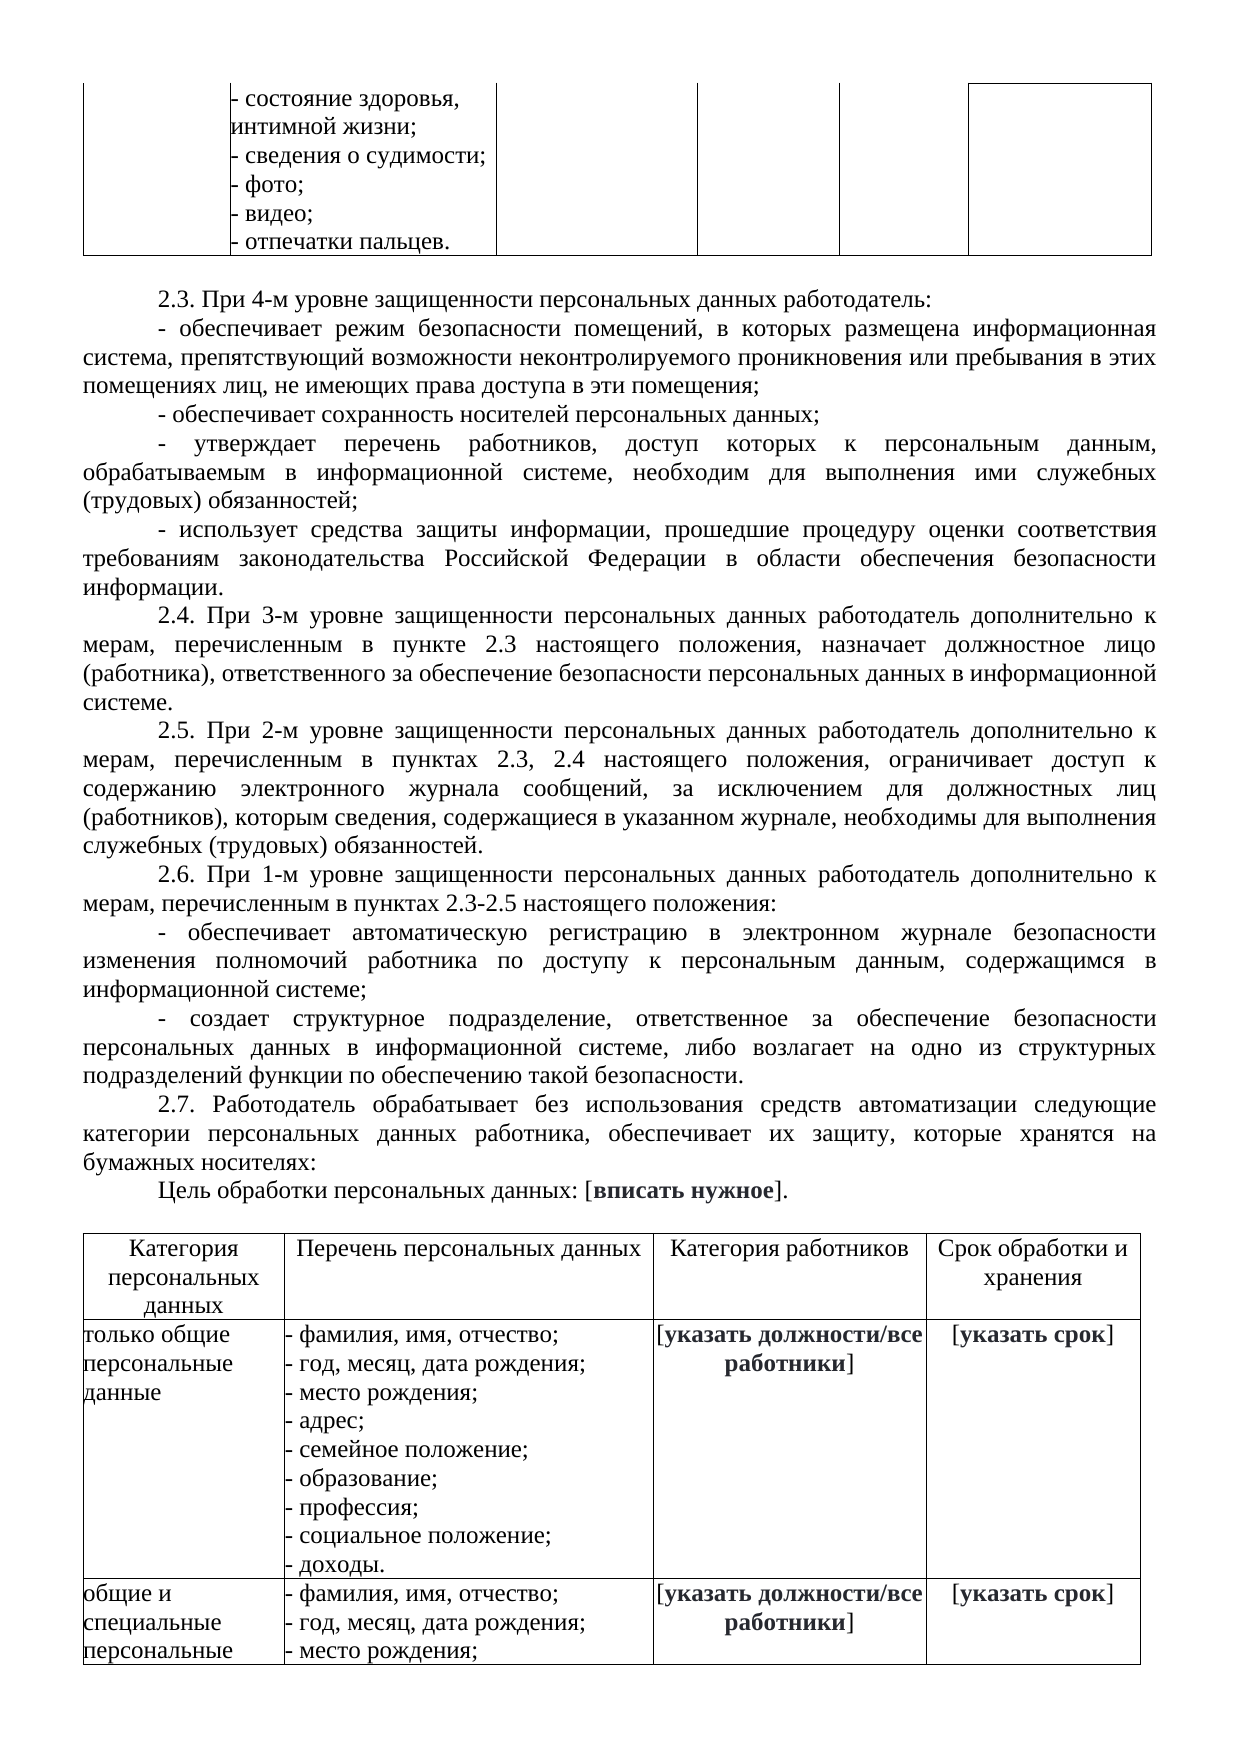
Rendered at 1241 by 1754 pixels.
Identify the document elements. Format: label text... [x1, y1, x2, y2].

text 2.5. При 2-м уровне защищенности персональных данных работодатель дополнительно к мерам, перечисленным в пунктах 2.3, 2.4 настоящего положения, ограничивает доступ к содержанию электронного журнала сообщений, за исключением для должностных лиц (работников), которым сведения, содержащиеся в указанном журнале, необходимы для выполнения служебных (трудовых) обязанностей. [83, 715, 1157, 859]
text 2.4. При 3-м уровне защищенности персональных данных работодатель дополнительно к мерам, перечисленным в пункте 2.3 настоящего положения, назначает должностное лицо (работника), ответственного за обеспечение безопасности персональных данных в информационной системе. [83, 600, 1157, 715]
text - обеспечивает автоматическую регистрацию в электронном журнале безопасности изменения полномочий работника по доступу к персональным данным, содержащимся в информационной системе; [83, 917, 1157, 1003]
table_cell [указать срок] [927, 1579, 1140, 1664]
table_cell общие и специальные персональные [84, 1579, 284, 1664]
text - утверждает перечень работников, доступ которых к персональным данным, обрабатываемым в информационной системе, необходим для выполнения ими служебных (трудовых) обязанностей; [83, 428, 1157, 514]
table_cell [698, 83, 839, 255]
text - использует средства защиты информации, прошедшие процедуру оценки соответствия требованиям законодательства Российской Федерации в области обеспечения безопасности информации. [83, 514, 1157, 600]
text 2.7. Работодатель обрабатывает без использования средств автоматизации следующие категории персональных данных работника, обеспечивает их защиту, которые хранятся на бумажных носителях: [83, 1089, 1157, 1175]
table_cell - фамилия, имя, отчество; - год, месяц, дата рождения; - место рождения; [285, 1579, 653, 1664]
table_cell [497, 83, 697, 255]
table_cell [969, 84, 1151, 255]
text - создает структурное подразделение, ответственное за обеспечение безопасности персональных данных в информационной системе, либо возлагает на одно из структурных подразделений функции по обеспечению такой безопасности. [83, 1003, 1157, 1089]
table_header Срок обработки и хранения [927, 1234, 1140, 1319]
table_cell [840, 83, 968, 255]
table_cell только общие персональные данные [84, 1320, 284, 1578]
table_header Категория работников [654, 1234, 926, 1319]
text - обеспечивает режим безопасности помещений, в которых размещена информационная система, препятствующий возможности неконтролируемого проникновения или пребывания в этих помещениях лиц, не имеющих права доступа в эти помещения; [83, 313, 1157, 399]
table_cell - фамилия, имя, отчество; - год, месяц, дата рождения; - место рождения; - адрес; - семейное положение; - образование; - профессия; - социальное положение; - доходы. [285, 1320, 653, 1578]
table_cell - состояние здоровья, интимной жизни; - сведения о судимости; - фото; - видео; - отпечатки пальцев. [231, 83, 496, 255]
text Цель обработки персональных данных: [вписать нужное]. [83, 1175, 1157, 1204]
table_cell [указать должности/все работники] [654, 1320, 926, 1578]
table_cell [84, 83, 230, 255]
table_header Перечень персональных данных [285, 1234, 653, 1319]
table_header Категория персональных данных [84, 1234, 284, 1319]
text - обеспечивает сохранность носителей персональных данных; [83, 399, 1157, 428]
text 2.6. При 1-м уровне защищенности персональных данных работодатель дополнительно к мерам, перечисленным в пунктах 2.3-2.5 настоящего положения: [83, 859, 1157, 917]
text 2.3. При 4-м уровне защищенности персональных данных работодатель: [83, 284, 1157, 313]
table_cell [указать срок] [927, 1320, 1140, 1578]
table_cell [указать должности/все работники] [654, 1579, 926, 1664]
